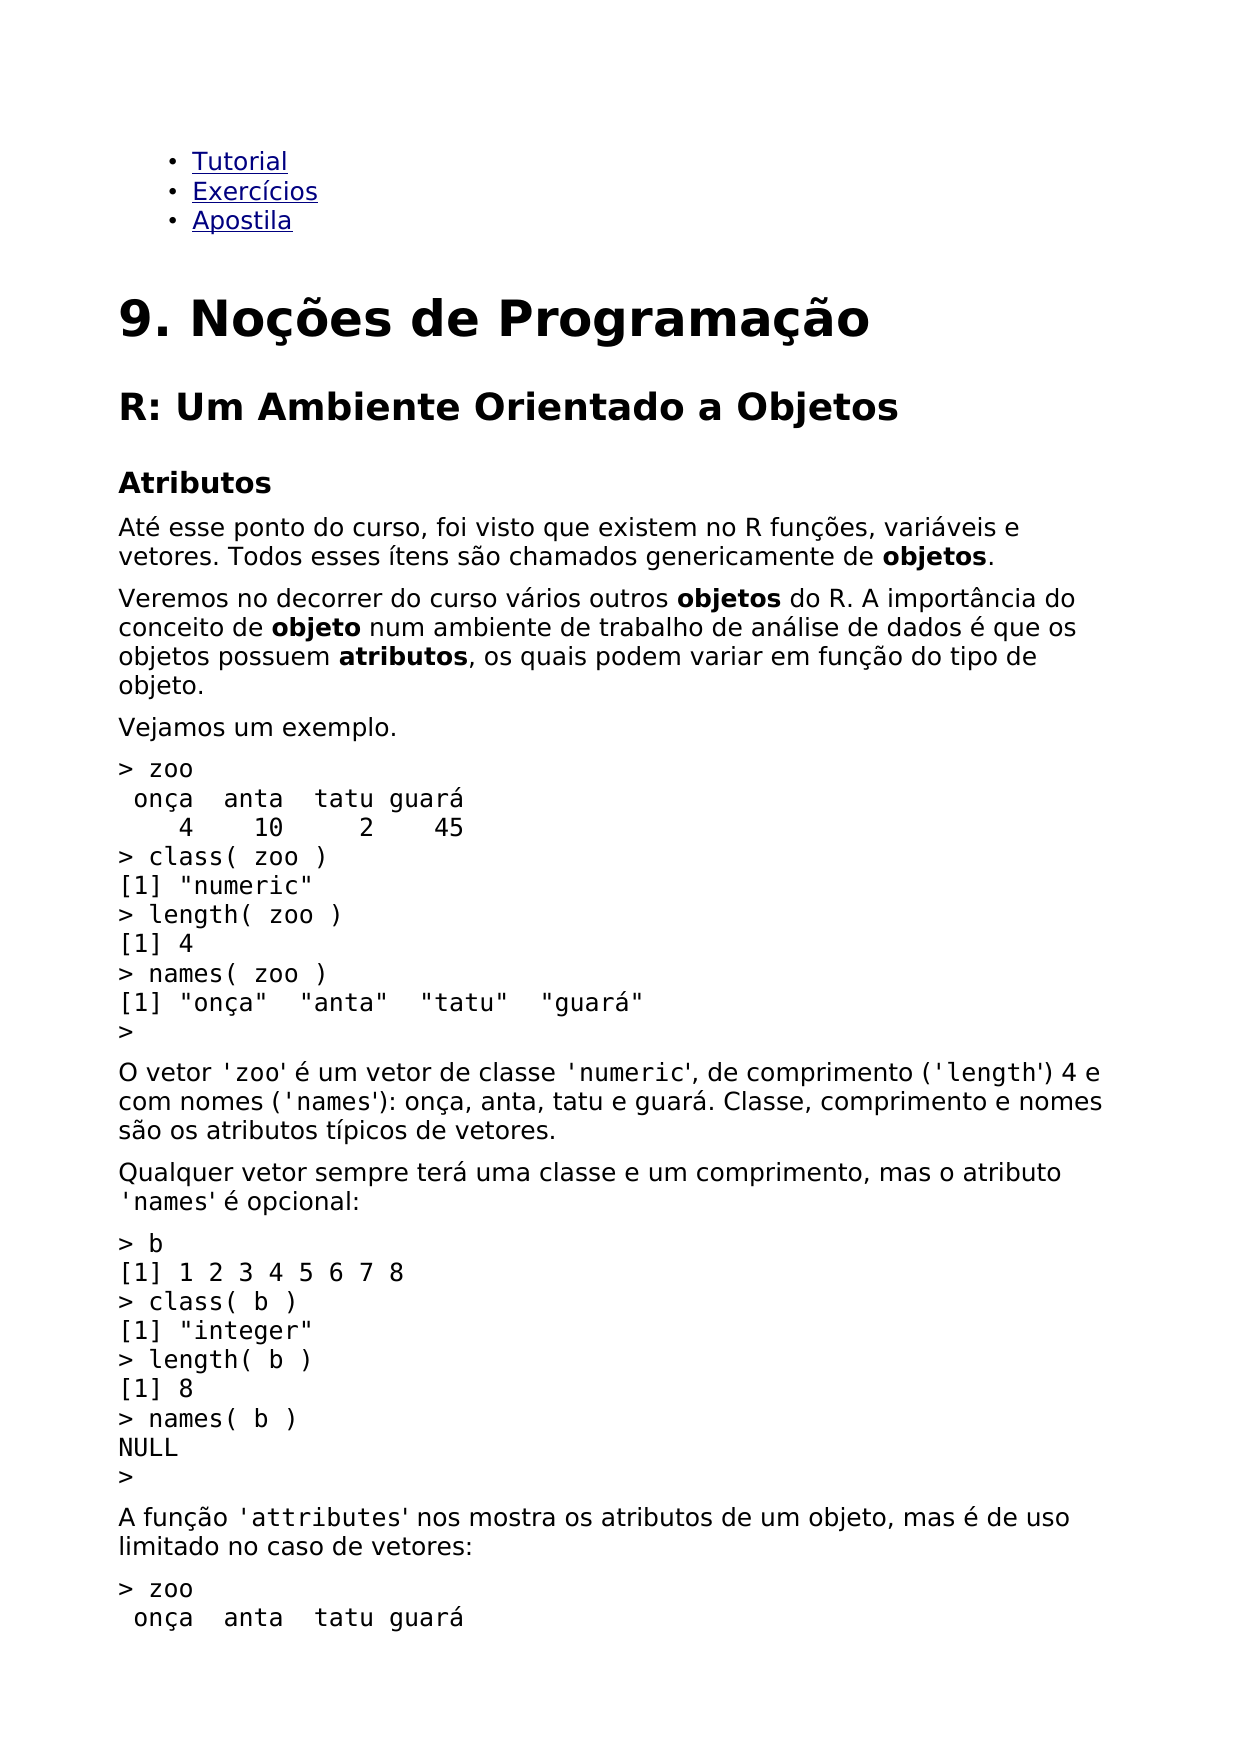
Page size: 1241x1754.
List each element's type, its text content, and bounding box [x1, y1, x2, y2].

text Veremos no decorrer do curso vários outros objetos do R. A importância do conceito de objeto num ambiente de trabalho de análise de dados é que os objetos possuem atributos, os quais podem variar em função do tipo de objeto. [118, 584, 1122, 700]
text Até esse ponto do curso, foi visto que existem no R funções, variáveis e vetores. Todos esses ítens são chamados genericamente de objetos. [118, 513, 1122, 571]
subtitle 9. Noções de Programação [118, 289, 1122, 348]
text > zoo onça anta tatu guará 4 10 2 45 > class( zoo ) [1] "numeric" > length( zoo ) [1] 4 > names( zoo ) [1] "onça" "anta" "tatu" "guará" > [118, 754, 1122, 1046]
text Qualquer vetor sempre terá uma classe e um comprimento, mas o atributo 'names' é opcional: [118, 1158, 1122, 1216]
text Vejamos um exemplo. [118, 713, 1122, 742]
text O vetor 'zoo' é um vetor de classe 'numeric', de comprimento ('length') 4 e com nomes ('names'): onça, anta, tatu e guará. Classe, comprimento e nomes são os atributos típicos de vetores. [118, 1058, 1122, 1146]
text > zoo onça anta tatu guará [118, 1574, 1122, 1632]
subtitle R: Um Ambiente Orientado a Objetos [118, 385, 1122, 429]
list Tutorial [177, 148, 1122, 177]
text > b [1] 1 2 3 4 5 6 7 8 > class( b ) [1] "integer" > length( b ) [1] 8 > names( b ) NULL > [118, 1229, 1122, 1491]
list Apostila [177, 206, 1122, 235]
text A função 'attributes' nos mostra os atributos de um objeto, mas é de uso limitado no caso de vetores: [118, 1503, 1122, 1561]
subtitle Atributos [118, 466, 1122, 500]
list Exercícios [177, 177, 1122, 206]
